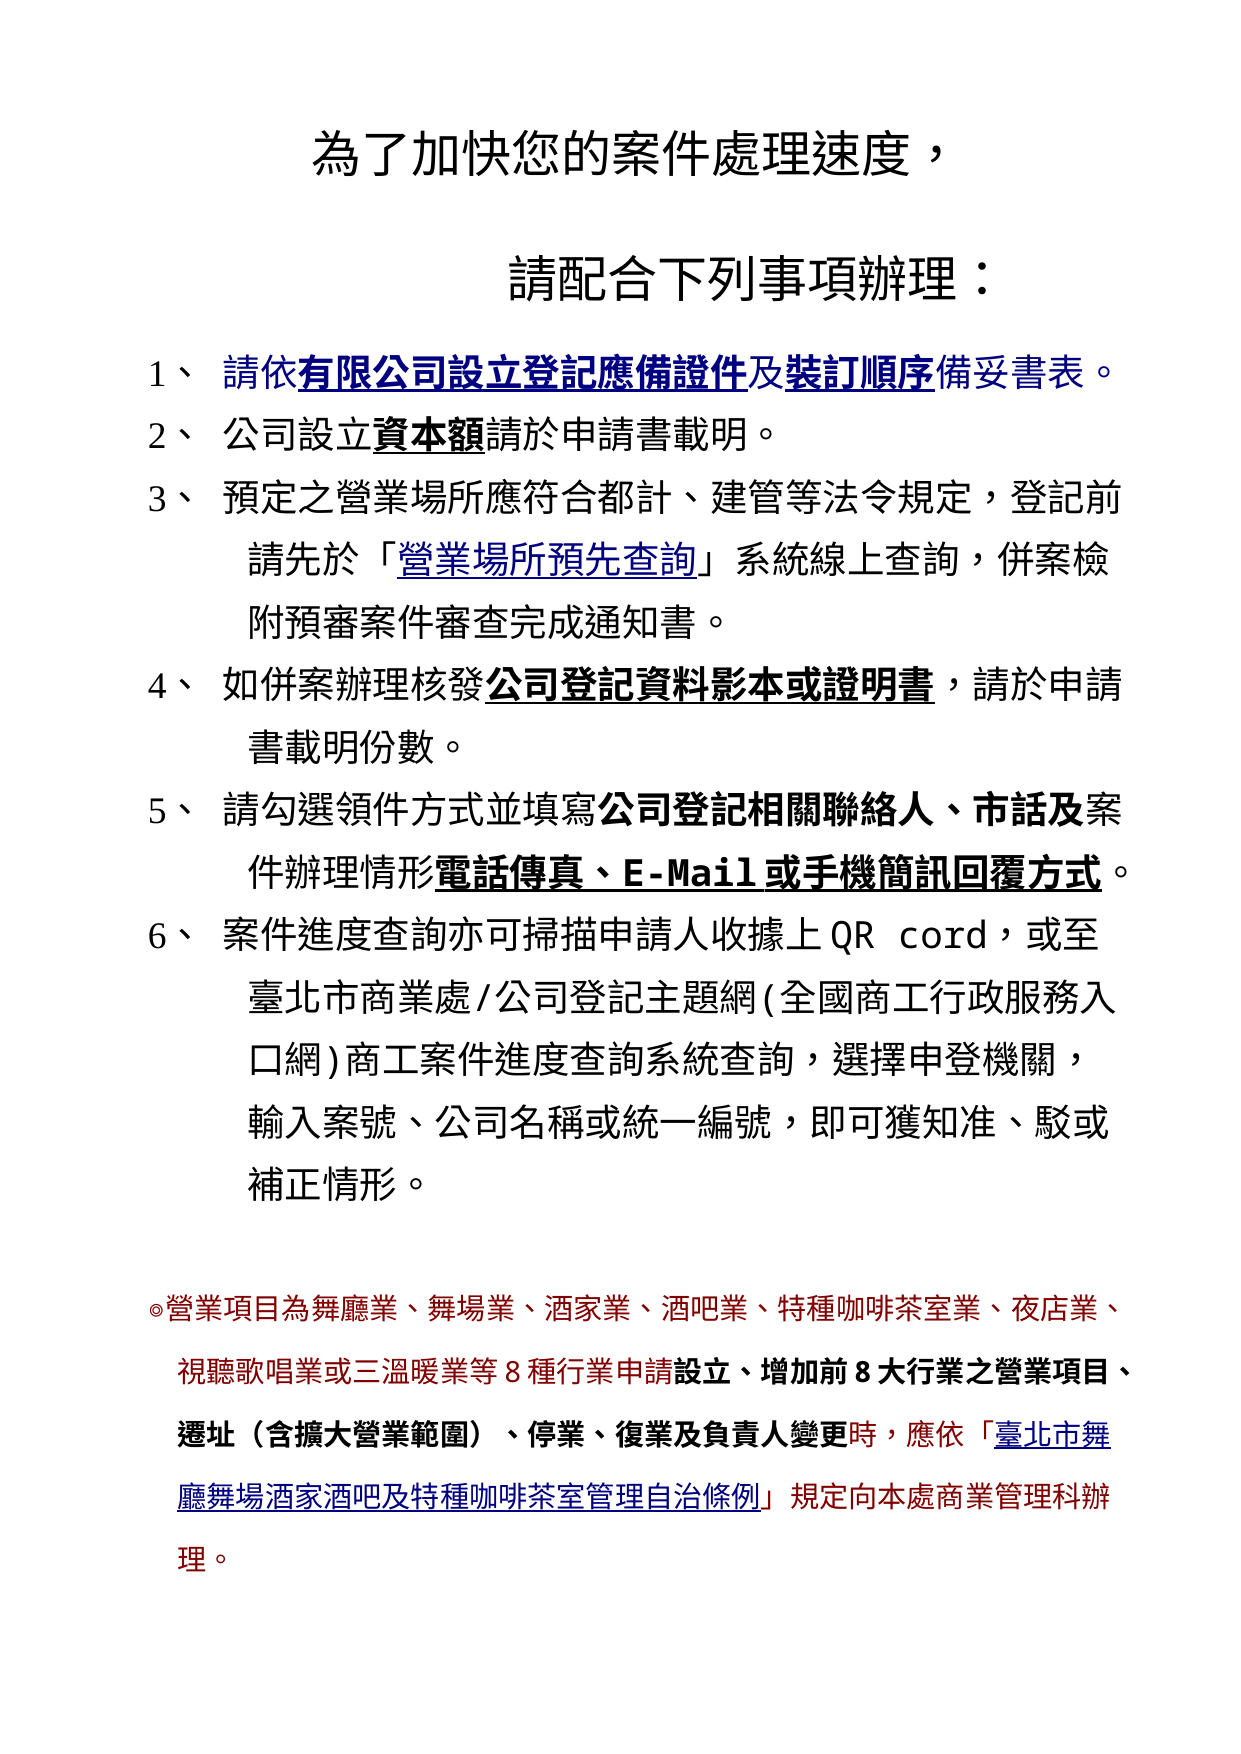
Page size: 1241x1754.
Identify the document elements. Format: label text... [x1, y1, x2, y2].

text ◎營業項目為舞廳業、舞場業、酒家業、酒吧業、特種咖啡茶室業、夜店業、視聽歌唱業或三溫暖業等8種行業申請設立、增加前8大行業之營業項目、遷址（含擴大營業範圍）、停業、復業及負責人變更時，應依「臺北市舞廳舞場酒家酒吧及特種咖啡茶室管理自治條例」規定向本處商業管理科辦理。 [147, 1266, 1125, 1578]
text 請配合下列事項辦理： [148, 203, 1125, 328]
list 請勾選領件方式並填寫公司登記相關聯絡人、市話及案件辦理情形電話傳真、E-Mail或手機簡訊回覆方式。 [148, 766, 1125, 891]
list 公司設立資本額請於申請書載明。 [148, 391, 1125, 453]
list 如併案辦理核發公司登記資料影本或證明書，請於申請書載明份數。 [148, 641, 1125, 766]
list 請依有限公司設立登記應備證件及裝訂順序備妥書表。 [148, 328, 1162, 391]
text 為了加快您的案件處理速度， [148, 78, 1125, 203]
list 案件進度查詢亦可掃描申請人收據上QR cord，或至臺北市商業處/公司登記主題網(全國商工行政服務入口網)商工案件進度查詢系統查詢，選擇申登機關，輸入案號、公司名稱或統一編號，即可獲知准、駁或補正情形。 [148, 891, 1125, 1203]
list 預定之營業場所應符合都計、建管等法令規定，登記前請先於「營業場所預先查詢」系統線上查詢，併案檢附預審案件審查完成通知書。 [148, 453, 1125, 641]
